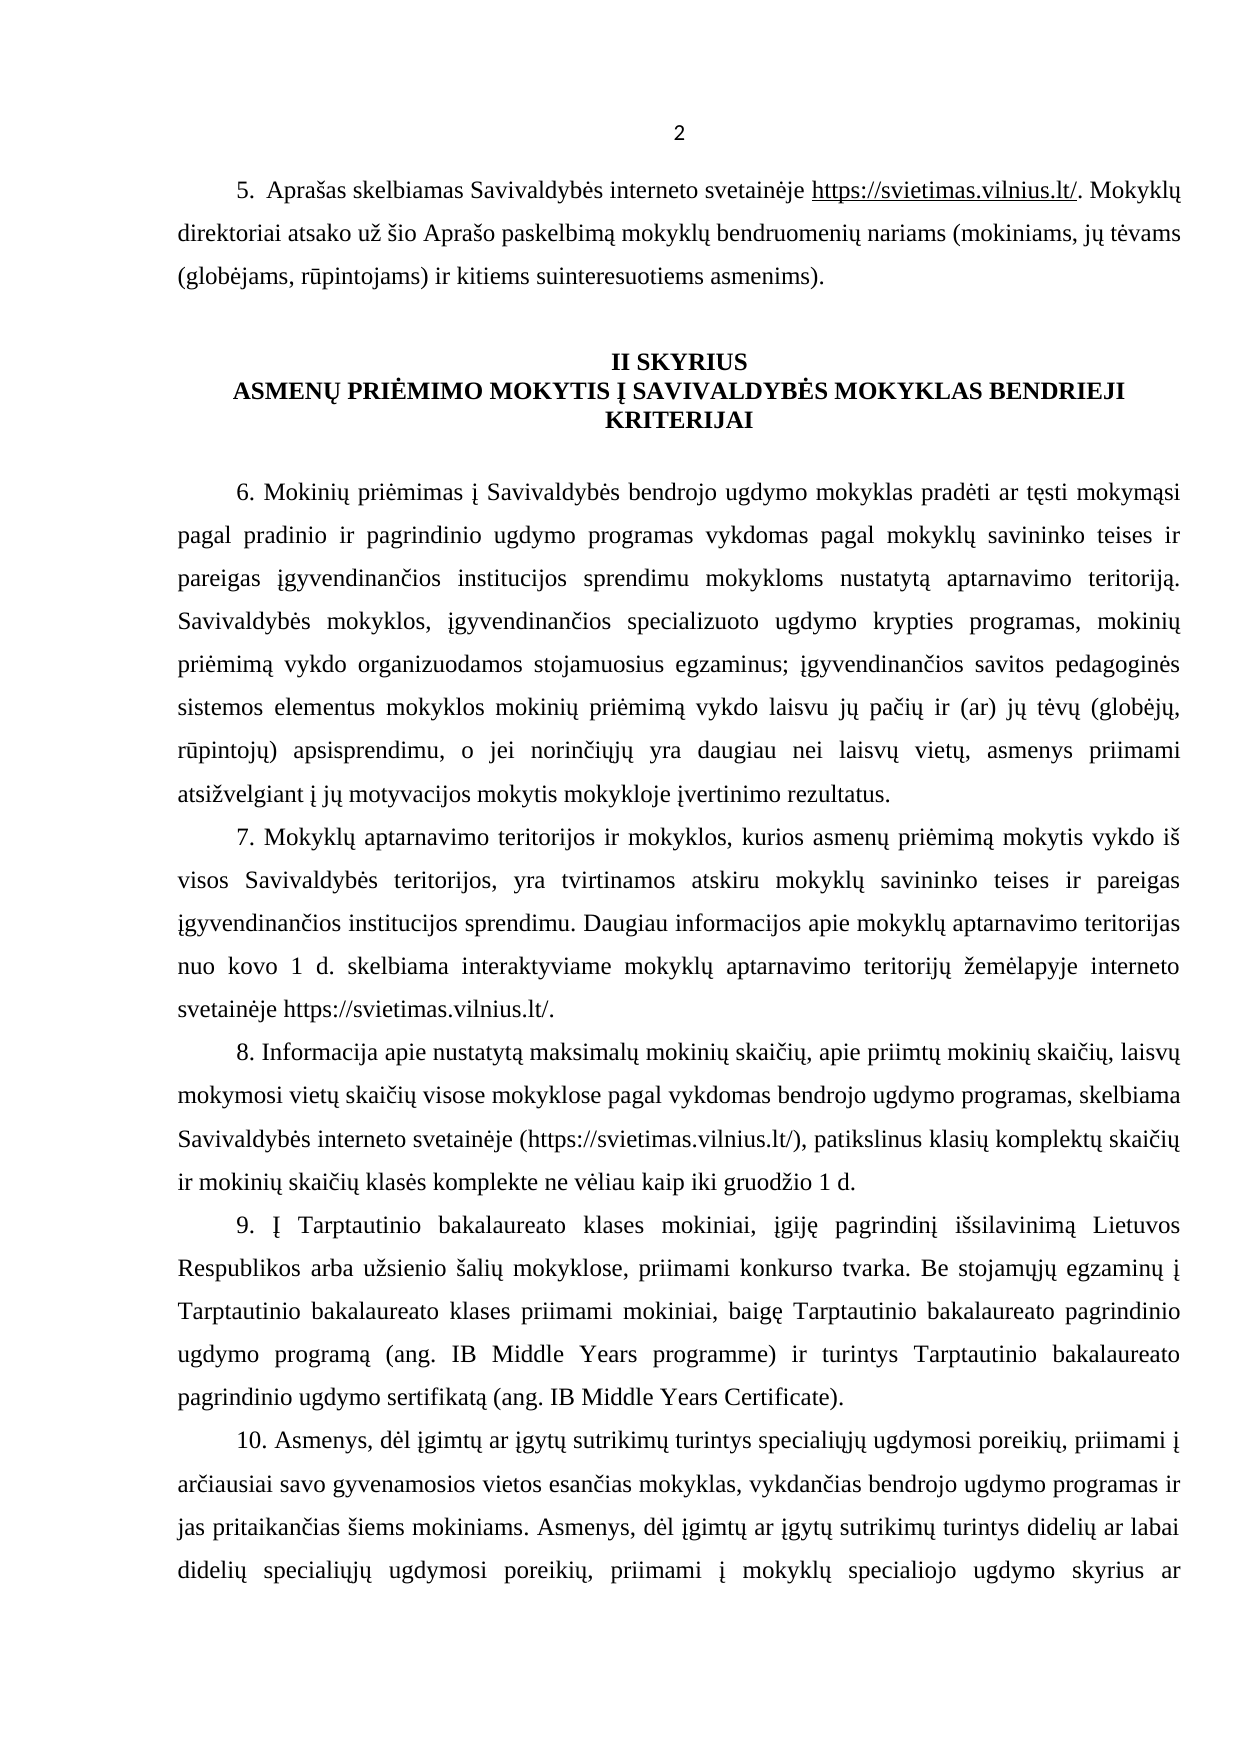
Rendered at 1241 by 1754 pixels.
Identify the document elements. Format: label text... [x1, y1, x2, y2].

text ASMENŲ PRIĖMIMO MOKYTIS Į SAVIVALDYBĖS MOKYKLAS BENDRIEJI KRITERIJAI [177, 376, 1181, 434]
text 8. Informacija apie nustatytą maksimalų mokinių skaičių, apie priimtų mokinių skaičių, laisvų mokymosi vietų skaičių visose mokyklose pagal vykdomas bendrojo ugdymo programas, skelbiama Savivaldybės interneto svetainėje (https://svietimas.vilnius.lt/), patikslinus klasių komplektų skaičių ir mokinių skaičių klasės komplekte ne vėliau kaip iki gruodžio 1 d. [177, 1037, 1181, 1196]
text 5. Aprašas skelbiamas Savivaldybės interneto svetainėje https://svietimas.vilnius.lt/. Mokyklų direktoriai atsako už šio Aprašo paskelbimą mokyklų bendruomenių nariams (mokiniams, jų tėvams (globėjams, rūpintojams) ir kitiems suinteresuotiems asmenims). [177, 175, 1181, 290]
text 7. Mokyklų aptarnavimo teritorijos ir mokyklos, kurios asmenų priėmimą mokytis vykdo iš visos Savivaldybės teritorijos, yra tvirtinamos atskiru mokyklų savininko teises ir pareigas įgyvendinančios institucijos sprendimu. Daugiau informacijos apie mokyklų aptarnavimo teritorijas nuo kovo 1 d. skelbiama interaktyviame mokyklų aptarnavimo teritorijų žemėlapyje interneto svetainėje https://svietimas.vilnius.lt/. [177, 822, 1181, 1023]
text 9. Į Tarptautinio bakalaureato klases mokiniai, įgiję pagrindinį išsilavinimą Lietuvos Respublikos arba užsienio šalių mokyklose, priimami konkurso tvarka. Be stojamųjų egzaminų į Tarptautinio bakalaureato klases priimami mokiniai, baigę Tarptautinio bakalaureato pagrindinio ugdymo programą (ang. IB Middle Years programme) ir turintys Tarptautinio bakalaureato pagrindinio ugdymo sertifikatą (ang. IB Middle Years Certificate). [177, 1210, 1181, 1411]
text 10. Asmenys, dėl įgimtų ar įgytų sutrikimų turintys specialiųjų ugdymosi poreikių, priimami į arčiausiai savo gyvenamosios vietos esančias mokyklas, vykdančias bendrojo ugdymo programas ir jas pritaikančias šiems mokiniams. Asmenys, dėl įgimtų ar įgytų sutrikimų turintys didelių ar labai didelių specialiųjų ugdymosi poreikių, priimami į mokyklų specialiojo ugdymo skyrius ar [177, 1426, 1181, 1584]
text 6. Mokinių priėmimas į Savivaldybės bendrojo ugdymo mokyklas pradėti ar tęsti mokymąsi pagal pradinio ir pagrindinio ugdymo programas vykdomas pagal mokyklų savininko teises ir pareigas įgyvendinančios institucijos sprendimu mokykloms nustatytą aptarnavimo teritoriją. Savivaldybės mokyklos, įgyvendinančios specializuoto ugdymo krypties programas, mokinių priėmimą vykdo organizuodamos stojamuosius egzaminus; įgyvendinančios savitos pedagoginės sistemos elementus mokyklos mokinių priėmimą vykdo laisvu jų pačių ir (ar) jų tėvų (globėjų, rūpintojų) apsisprendimu, o jei norinčiųjų yra daugiau nei laisvų vietų, asmenys priimami atsižvelgiant į jų motyvacijos mokytis mokykloje įvertinimo rezultatus. [177, 477, 1181, 807]
text II SKYRIUS [177, 347, 1181, 376]
